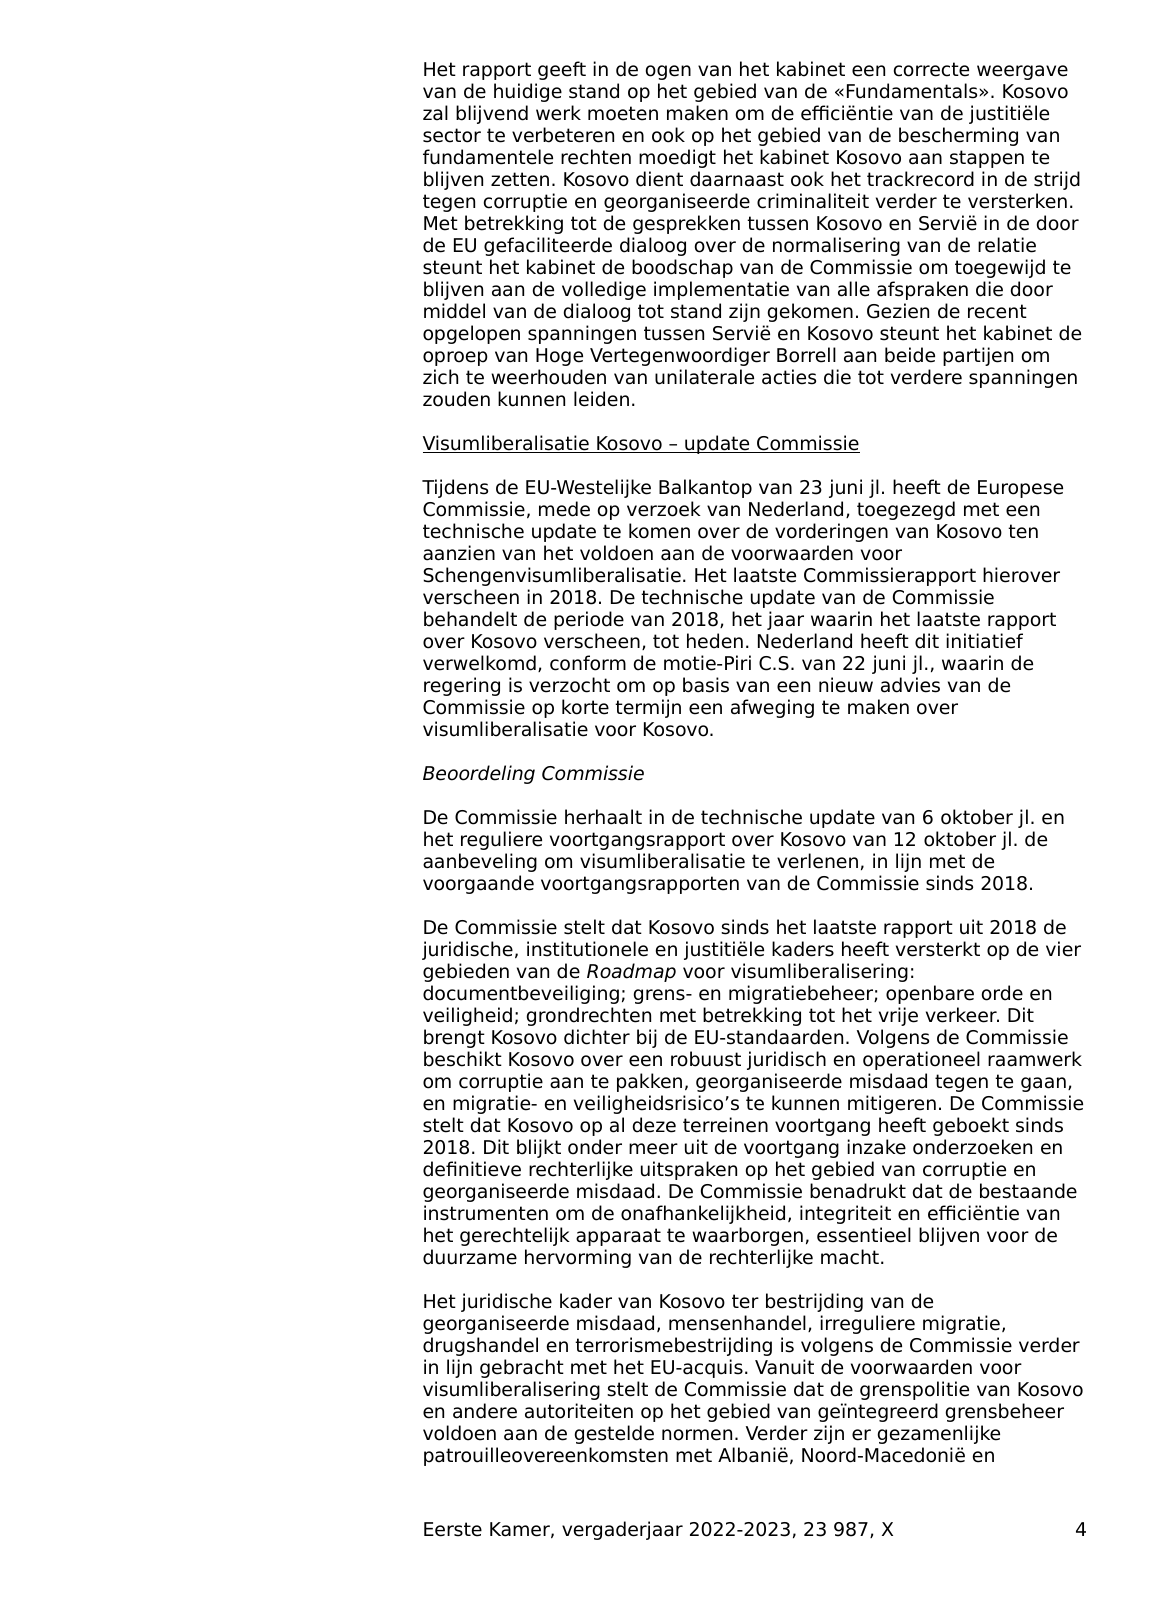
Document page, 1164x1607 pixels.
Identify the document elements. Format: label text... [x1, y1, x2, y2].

subtitle Visumliberalisatie Kosovo – update Commissie [422, 433, 1087, 455]
text Het juridische kader van Kosovo ter bestrijding van de georganiseerde misdaad, mensenhandel, irreguliere migratie, drugshandel en terrorismebestrijding is volgens de Commissie verder in lijn gebracht met het EU-acquis. Vanuit de voorwaarden voor visumliberalisering stelt de Commissie dat de grenspolitie van Kosovo en andere autoriteiten op het gebied van geïntegreerd grensbeheer voldoen aan de gestelde normen. Verder zijn er gezamenlijke patrouilleovereenkomsten met Albanië, Noord-Macedonië en [422, 1291, 1087, 1467]
subtitle Beoordeling Commissie [422, 763, 1087, 785]
text Tijdens de EU-Westelijke Balkantop van 23 juni jl. heeft de Europese Commissie, mede op verzoek van Nederland, toegezegd met een technische update te komen over de vorderingen van Kosovo ten aanzien van het voldoen aan de voorwaarden voor Schengenvisumliberalisatie. Het laatste Commissierapport hierover verscheen in 2018. De technische update van de Commissie behandelt de periode van 2018, het jaar waarin het laatste rapport over Kosovo verscheen, tot heden. Nederland heeft dit initiatief verwelkomd, conform de motie-Piri C.S. van 22 juni jl., waarin de regering is verzocht om op basis van een nieuw advies van de Commissie op korte termijn een afweging te maken over visumliberalisatie voor Kosovo. [422, 477, 1087, 741]
text De Commissie herhaalt in de technische update van 6 oktober jl. en het reguliere voortgangsrapport over Kosovo van 12 oktober jl. de aanbeveling om visumliberalisatie te verlenen, in lijn met de voorgaande voortgangsrapporten van de Commissie sinds 2018. [422, 807, 1087, 895]
text Het rapport geeft in de ogen van het kabinet een correcte weergave van de huidige stand op het gebied van de «Fundamentals». Kosovo zal blijvend werk moeten maken om de efficiëntie van de justitiële sector te verbeteren en ook op het gebied van de bescherming van fundamentele rechten moedigt het kabinet Kosovo aan stappen te blijven zetten. Kosovo dient daarnaast ook het trackrecord in de strijd tegen corruptie en georganiseerde criminaliteit verder te versterken. Met betrekking tot de gesprekken tussen Kosovo en Servië in de door de EU gefaciliteerde dialoog over de normalisering van de relatie steunt het kabinet de boodschap van de Commissie om toegewijd te blijven aan de volledige implementatie van alle afspraken die door middel van de dialoog tot stand zijn gekomen. Gezien de recent opgelopen spanningen tussen Servië en Kosovo steunt het kabinet de oproep van Hoge Vertegenwoordiger Borrell aan beide partijen om zich te weerhouden van unilaterale acties die tot verdere spanningen zouden kunnen leiden. [422, 59, 1087, 411]
text De Commissie stelt dat Kosovo sinds het laatste rapport uit 2018 de juridische, institutionele en justitiële kaders heeft versterkt op de vier gebieden van de Roadmap voor visumliberalisering: documentbeveiliging; grens- en migratiebeheer; openbare orde en veiligheid; grondrechten met betrekking tot het vrije verkeer. Dit brengt Kosovo dichter bij de EU-standaarden. Volgens de Commissie beschikt Kosovo over een robuust juridisch en operationeel raamwerk om corruptie aan te pakken, georganiseerde misdaad tegen te gaan, en migratie- en veiligheidsrisico’s te kunnen mitigeren. De Commissie stelt dat Kosovo op al deze terreinen voortgang heeft geboekt sinds 2018. Dit blijkt onder meer uit de voortgang inzake onderzoeken en definitieve rechterlijke uitspraken op het gebied van corruptie en georganiseerde misdaad. De Commissie benadrukt dat de bestaande instrumenten om de onafhankelijkheid, integriteit en efficiëntie van het gerechtelijk apparaat te waarborgen, essentieel blijven voor de duurzame hervorming van de rechterlijke macht. [422, 917, 1087, 1269]
